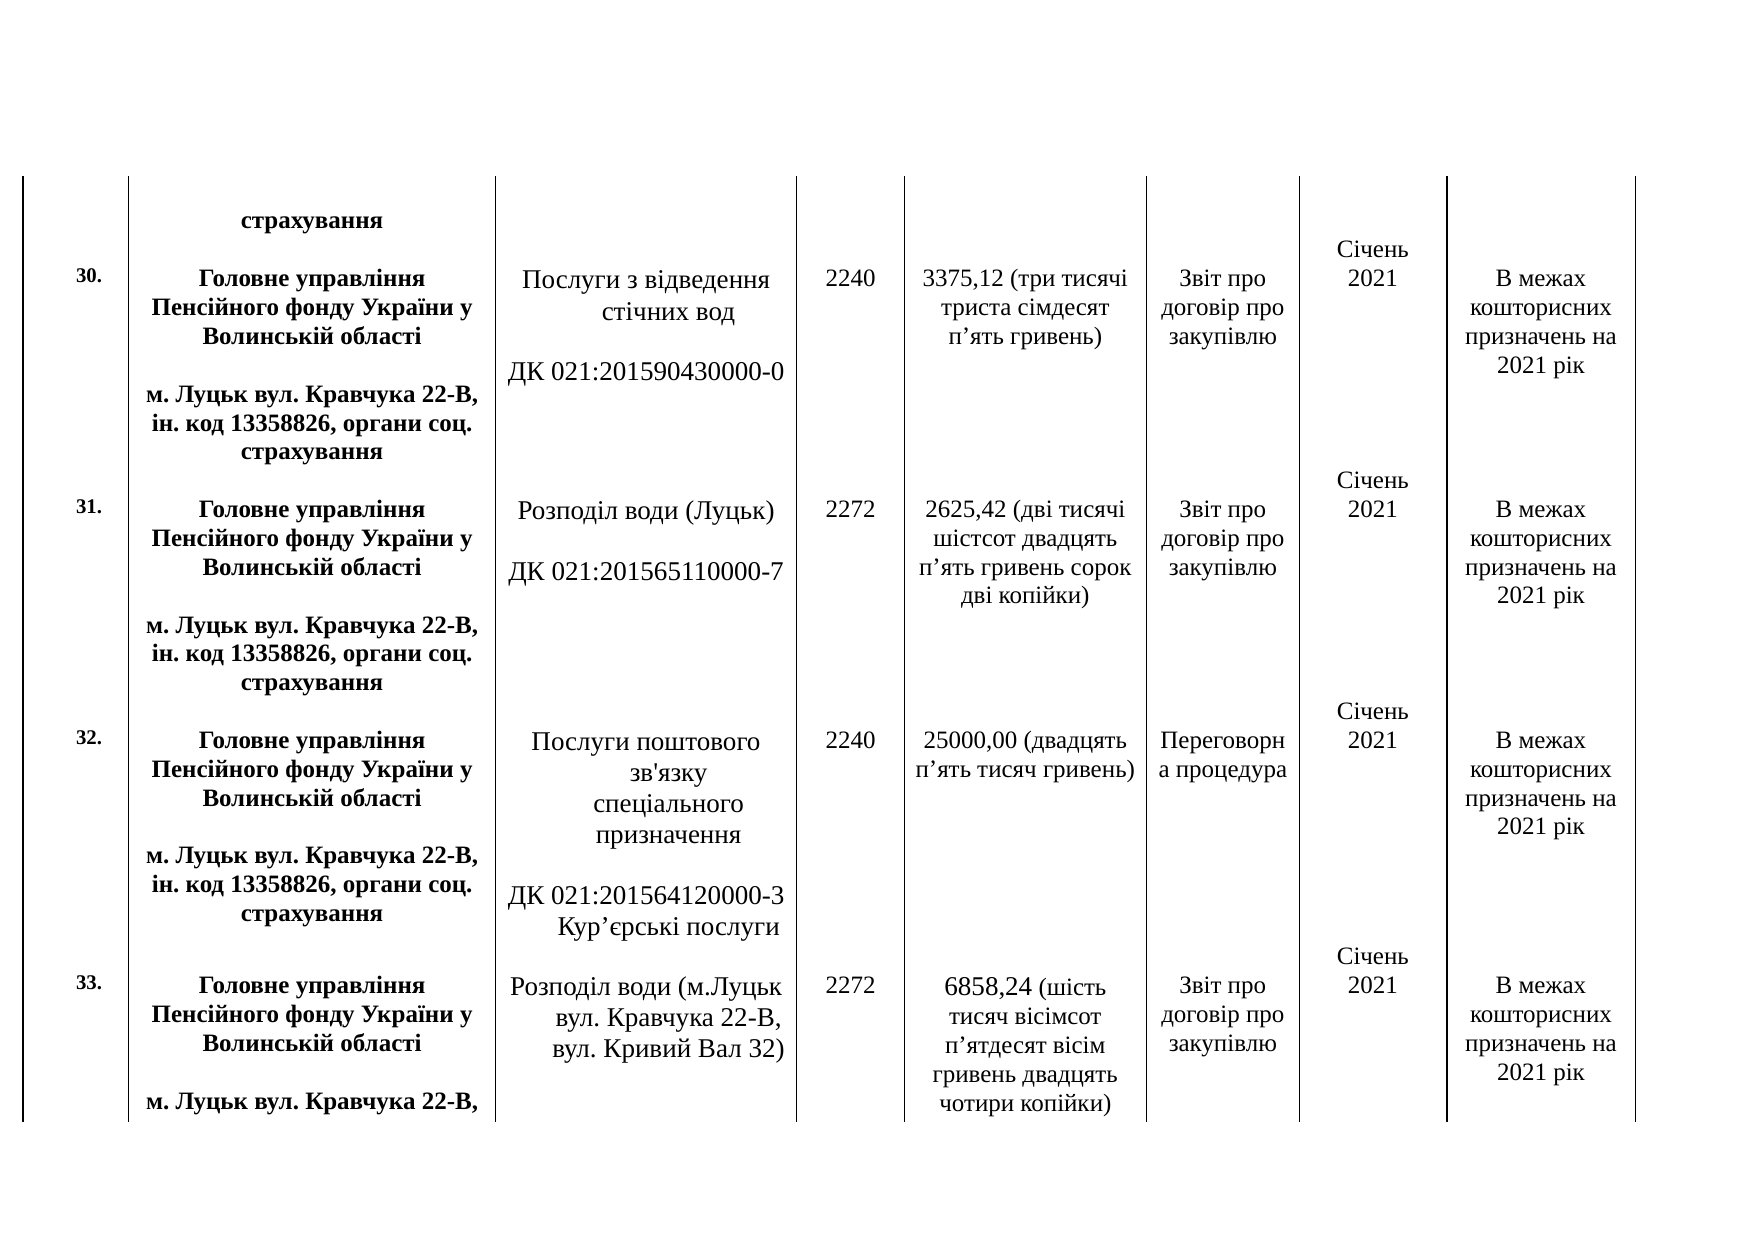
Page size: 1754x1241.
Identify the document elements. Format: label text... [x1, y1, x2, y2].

table_cell 25000,00 (двадцять п’ять тисяч гривень) [905, 696, 1146, 941]
table_cell Січень 2021 [1300, 696, 1446, 941]
table_cell Головне управління Пенсійного фонду України у Волинській області м. Луцьк вул. Кравчука 22-В, ін. код 13358826, органи соц. страхування [129, 465, 495, 696]
table_cell 2240 [797, 696, 904, 941]
table_cell В межах кошторисних призначень на 2021 рік [1448, 465, 1635, 696]
table_cell [24, 465, 128, 696]
table_cell Переговорна процедура [1147, 696, 1299, 941]
table_cell 2625,42 (дві тисячі шістсот двадцять п’ять гривень сорок дві копійки) [905, 465, 1146, 696]
table_cell [496, 176, 796, 234]
table_cell 2272 [797, 465, 904, 696]
table_cell Головне управління Пенсійного фонду України у Волинській області м. Луцьк вул. Кравчука 22-В, [129, 941, 495, 1122]
table_cell [797, 176, 904, 234]
table_cell [24, 176, 128, 234]
table_cell 2240 [797, 234, 904, 465]
table_cell Розподіл води (м.Луцьк вул. Кравчука 22-В, вул. Кривий Вал 32) [496, 941, 796, 1122]
table_cell В межах кошторисних призначень на 2021 рік [1448, 696, 1635, 941]
table_cell Розподіл води (Луцьк) ДК 021:201565110000-7 [496, 465, 796, 696]
table_cell 2272 [797, 941, 904, 1122]
table_cell Звіт про договір про закупівлю [1147, 465, 1299, 696]
table_cell 3375,12 (три тисячі триста сімдесят п’ять гривень) [905, 234, 1146, 465]
table_cell Січень 2021 [1300, 234, 1446, 465]
table_cell Послуги поштового зв'язку спеціального призначення ДК 021:201564120000-3 Кур’єрські послуги [496, 696, 796, 941]
table_cell [24, 941, 128, 1122]
table_cell Січень 2021 [1300, 941, 1446, 1122]
table_cell Головне управління Пенсійного фонду України у Волинській області м. Луцьк вул. Кравчука 22-В, ін. код 13358826, органи соц. страхування [129, 696, 495, 941]
table_cell В межах кошторисних призначень на 2021 рік [1448, 234, 1635, 465]
table_cell 6858,24 (шість тисяч вісімсот п’ятдесят вісім гривень двадцять чотири копійки) [905, 941, 1146, 1122]
table_cell Звіт про договір про закупівлю [1147, 941, 1299, 1122]
table_cell [24, 234, 128, 465]
table_cell Січень 2021 [1300, 465, 1446, 696]
table_cell [1147, 176, 1299, 234]
table_cell Звіт про договір про закупівлю [1147, 234, 1299, 465]
table_cell [1448, 176, 1635, 234]
table_cell В межах кошторисних призначень на 2021 рік [1448, 941, 1635, 1122]
table_cell страхування [129, 176, 495, 234]
table_cell Головне управління Пенсійного фонду України у Волинській області м. Луцьк вул. Кравчука 22-В, ін. код 13358826, органи соц. страхування [129, 234, 495, 465]
table_cell [905, 176, 1146, 234]
table_cell [1300, 176, 1446, 234]
table_cell [24, 696, 128, 941]
table_cell Послуги з відведення стічних вод ДК 021:201590430000-0 [496, 234, 796, 465]
